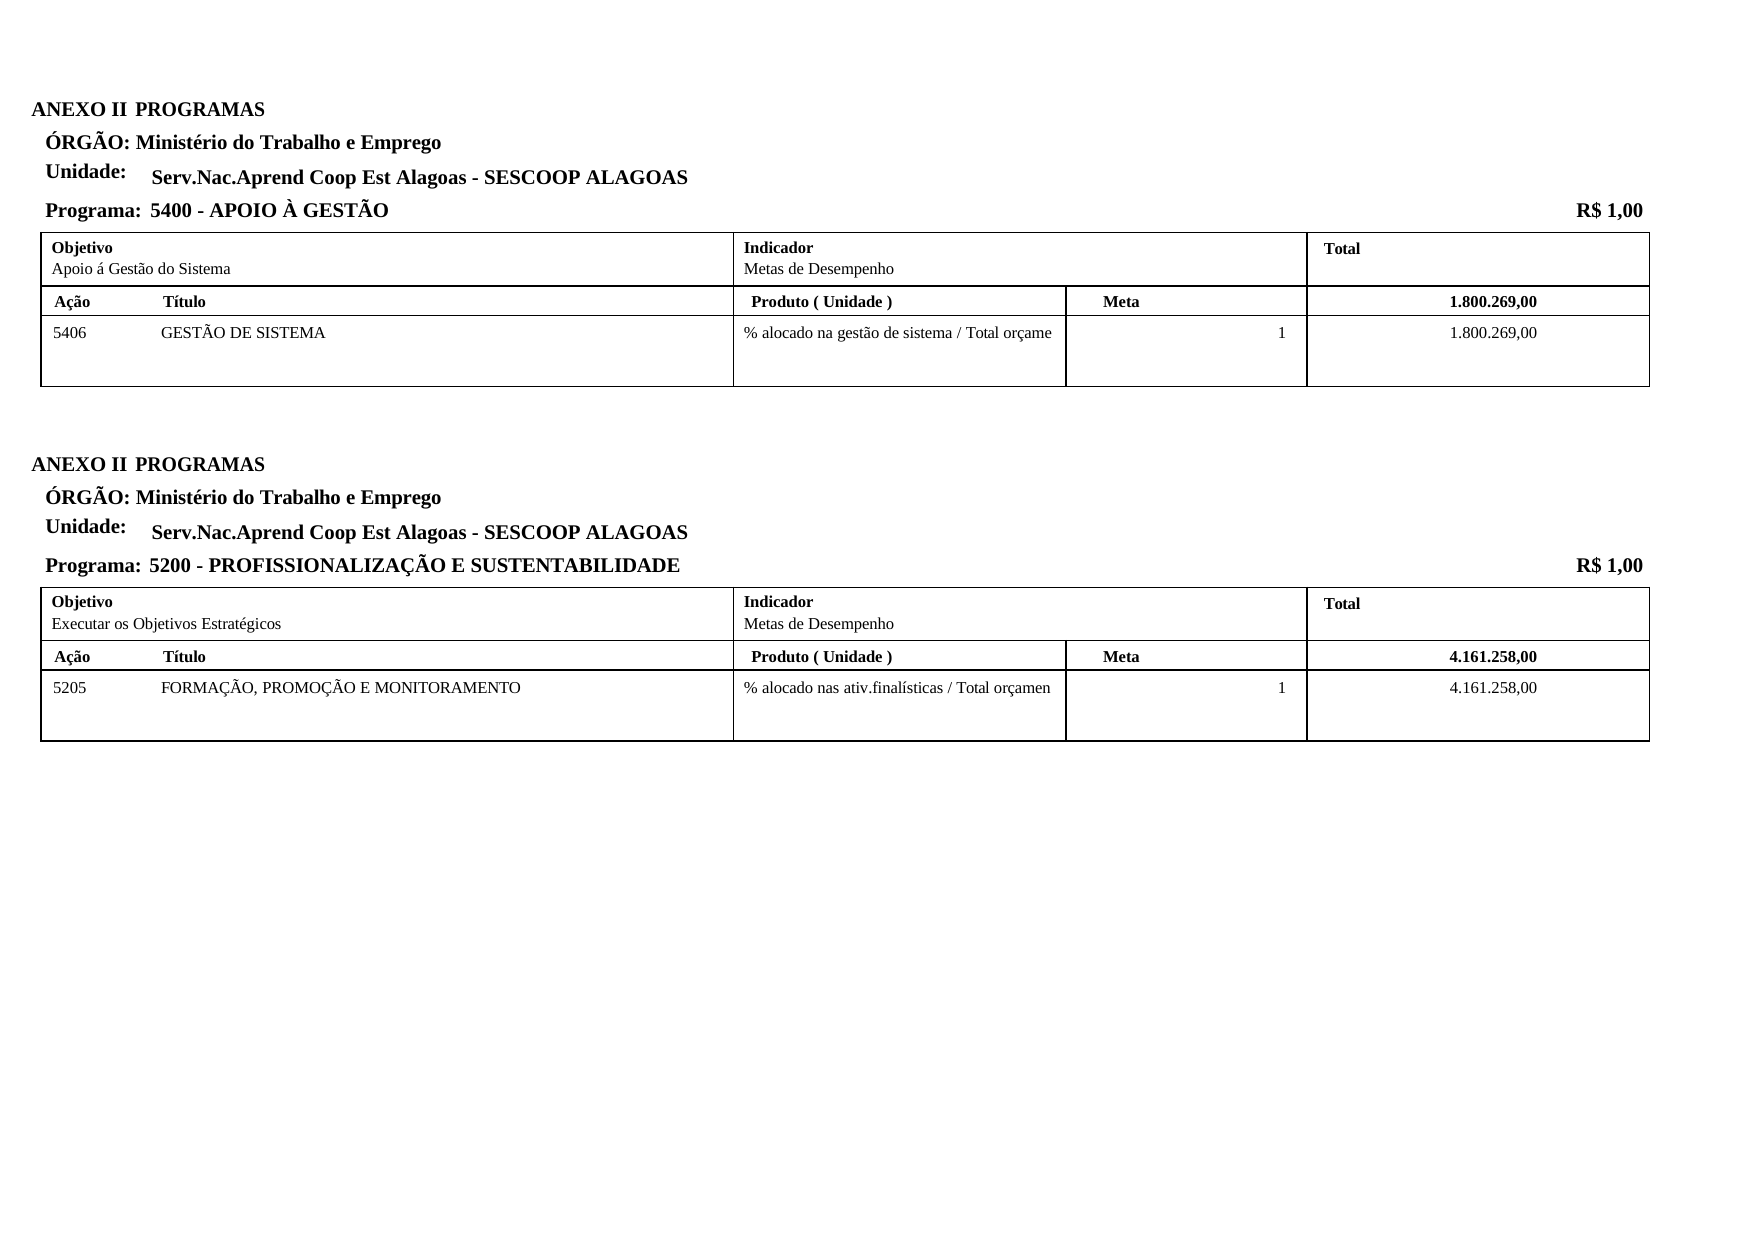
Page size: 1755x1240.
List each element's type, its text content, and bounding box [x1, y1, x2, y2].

text Unidade: [45, 514, 127, 538]
table_header Indicador Metas de Desempenho [734, 233, 1306, 285]
text ANEXO II PROGRAMAS [31, 97, 268, 121]
text Serv.Nac.Aprend Coop Est Alagoas - SESCOOP ALAGOAS [151, 165, 1660, 189]
text Unidade: [45, 159, 127, 183]
text ÓRGÃO: Ministério do Trabalho e Emprego [45, 130, 1660, 154]
text ANEXO II PROGRAMAS [31, 452, 268, 476]
table_cell 5205 FORMAÇÃO, PROMOÇÃO E MONITORAMENTO [42, 671, 733, 740]
text Programa: 5200 - PROFISSIONALIZAÇÃO E SUSTENTABILIDADE R$ 1,00 [45, 553, 1660, 577]
table_cell Meta [1067, 287, 1306, 314]
table_cell Produto ( Unidade ) [734, 287, 1065, 314]
table_header Indicador Metas de Desempenho [734, 588, 1306, 640]
table_header Total [1308, 588, 1649, 640]
table_cell Produto ( Unidade ) [734, 641, 1065, 669]
table_cell Ação Título [42, 641, 733, 669]
table_header Total [1308, 233, 1649, 285]
text Programa: 5400 - APOIO À GESTÃO R$ 1,00 [45, 198, 1660, 222]
table_cell % alocado nas ativ.finalísticas / Total orçamen [734, 671, 1065, 740]
table_cell Ação Título [42, 287, 733, 314]
table_cell % alocado na gestão de sistema / Total orçame [734, 316, 1065, 386]
table_header Objetivo Executar os Objetivos Estratégicos [42, 588, 733, 640]
text Serv.Nac.Aprend Coop Est Alagoas - SESCOOP ALAGOAS [151, 520, 1660, 544]
table_cell 1 [1067, 671, 1306, 740]
table_cell 1 [1067, 316, 1306, 386]
table_header Objetivo Apoio á Gestão do Sistema [42, 233, 733, 285]
table_cell Meta [1067, 641, 1306, 669]
table_cell 1.800.269,00 [1308, 287, 1649, 314]
table_cell 5406 GESTÃO DE SISTEMA [42, 316, 733, 386]
table_cell 4.161.258,00 [1308, 671, 1649, 740]
text ÓRGÃO: Ministério do Trabalho e Emprego [45, 485, 1660, 509]
table_cell 4.161.258,00 [1308, 641, 1649, 669]
table_cell 1.800.269,00 [1308, 316, 1649, 386]
